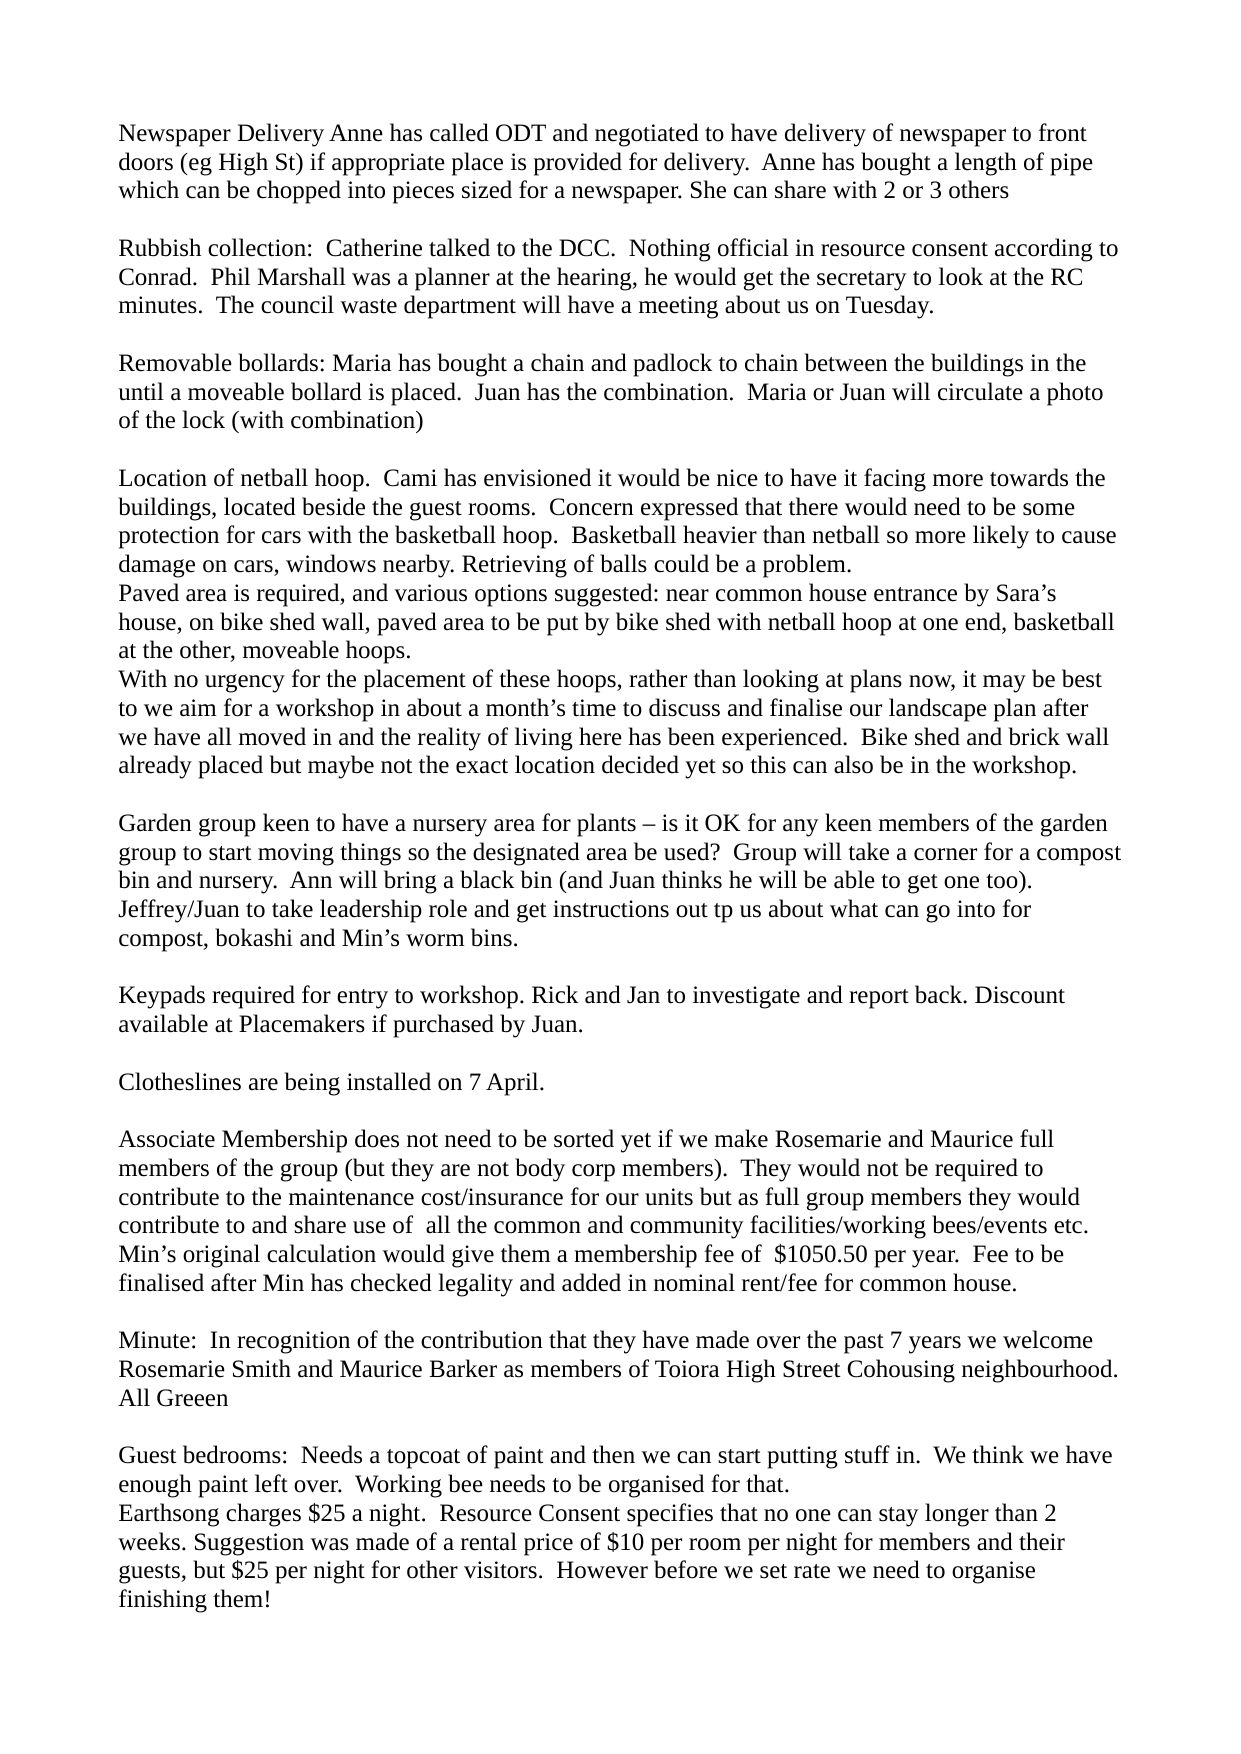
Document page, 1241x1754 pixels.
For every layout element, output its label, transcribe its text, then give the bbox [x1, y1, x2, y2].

text Paved area is required, and various options suggested: near common house entrance by Sara’s house, on bike shed wall, paved area to be put by bike shed with netball hoop at one end, basketball at the other, moveable hoops. [118, 578, 1122, 664]
text Rubbish collection: Catherine talked to the DCC. Nothing official in resource consent according to Conrad. Phil Marshall was a planner at the hearing, he would get the secretary to look at the RC minutes. The council waste department will have a meeting about us on Tuesday. [118, 233, 1122, 319]
text Minute: In recognition of the contribution that they have made over the past 7 years we welcome Rosemarie Smith and Maurice Barker as members of Toiora High Street Cohousing neighbourhood. [118, 1326, 1122, 1383]
text Location of netball hoop. Cami has envisioned it would be nice to have it facing more towards the buildings, located beside the guest rooms. Concern expressed that there would need to be some protection for cars with the basketball hoop. Basketball heavier than netball so more likely to cause damage on cars, windows nearby. Retrieving of balls could be a problem. [118, 463, 1122, 578]
text Garden group keen to have a nursery area for plants – is it OK for any keen members of the garden group to start moving things so the designated area be used? Group will take a corner for a compost bin and nursery. Ann will bring a black bin (and Juan thinks he will be able to get one too). [118, 808, 1122, 894]
text Newspaper Delivery Anne has called ODT and negotiated to have delivery of newspaper to front doors (eg High St) if appropriate place is provided for delivery. Anne has bought a length of pipe which can be chopped into pieces sized for a newspaper. She can share with 2 or 3 others [118, 118, 1122, 204]
text Earthsong charges $25 a night. Resource Consent specifies that no one can stay longer than 2 weeks. Suggestion was made of a rental price of $10 per room per night for members and their guests, but $25 per night for other visitors. However before we set rate we need to organise finishing them! [118, 1498, 1122, 1613]
text Jeffrey/Juan to take leadership role and get instructions out tp us about what can go into for compost, bokashi and Min’s worm bins. [118, 894, 1122, 952]
text Associate Membership does not need to be sorted yet if we make Rosemarie and Maurice full members of the group (but they are not body corp members). They would not be required to contribute to the maintenance cost/insurance for our units but as full group members they would contribute to and share use of all the common and community facilities/working bees/events etc. Min’s original calculation would give them a membership fee of $1050.50 per year. Fee to be finalised after Min has checked legality and added in nominal rent/fee for common house. [118, 1124, 1122, 1297]
text All Greeen [118, 1383, 1122, 1412]
text Guest bedrooms: Needs a topcoat of paint and then we can start putting stuff in. We think we have enough paint left over. Working bee needs to be organised for that. [118, 1441, 1122, 1498]
text Removable bollards: Maria has bought a chain and padlock to chain between the buildings in the until a moveable bollard is placed. Juan has the combination. Maria or Juan will circulate a photo of the lock (with combination) [118, 348, 1122, 434]
text Clotheslines are being installed on 7 April. [118, 1067, 1122, 1096]
text With no urgency for the placement of these hoops, rather than looking at plans now, it may be best to we aim for a workshop in about a month’s time to discuss and finalise our landscape plan after we have all moved in and the reality of living here has been experienced. Bike shed and brick wall already placed but maybe not the exact location decided yet so this can also be in the workshop. [118, 664, 1122, 779]
text Keypads required for entry to workshop. Rick and Jan to investigate and report back. Discount available at Placemakers if purchased by Juan. [118, 981, 1122, 1038]
